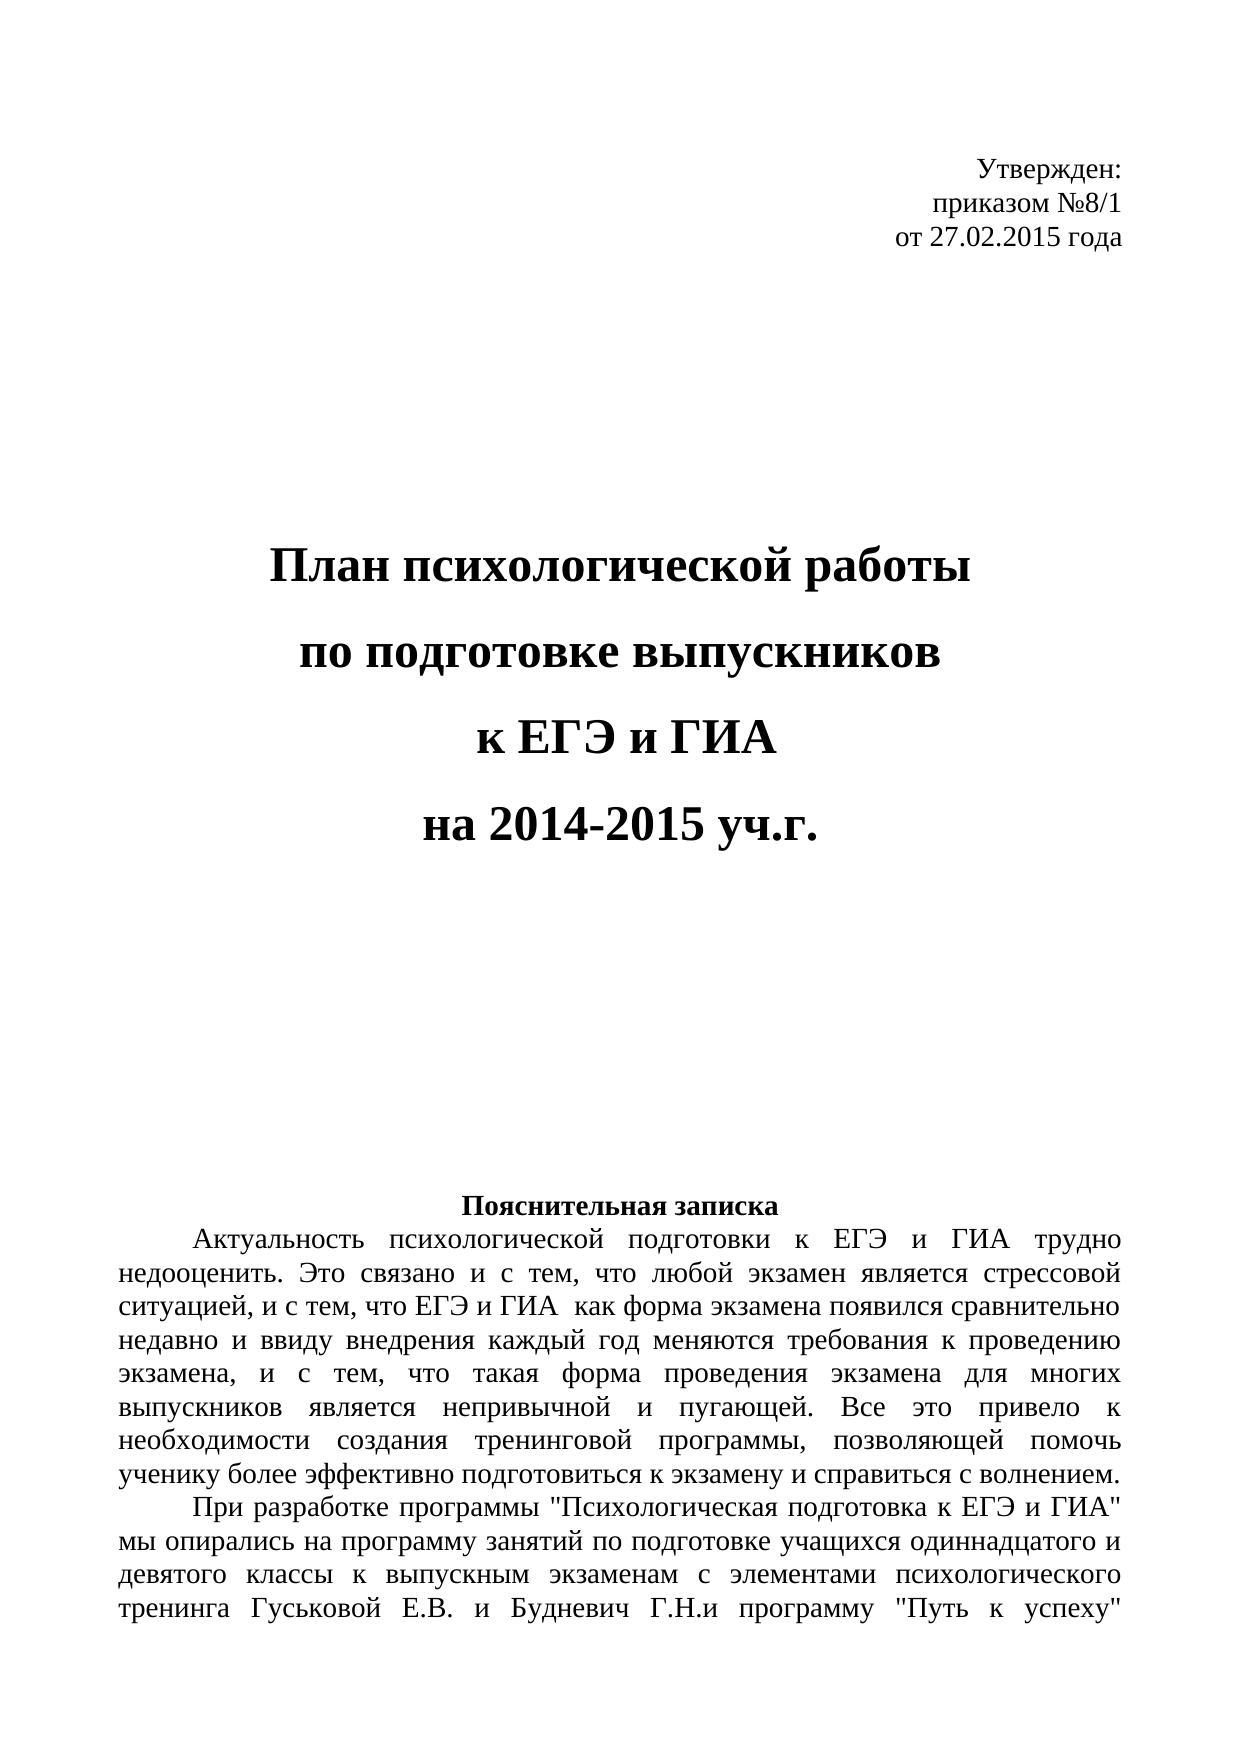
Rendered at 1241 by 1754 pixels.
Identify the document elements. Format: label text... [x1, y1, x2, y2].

text При разработке программы "Психологическая подготовка к ЕГЭ и ГИА" мы опирались на программу занятий по подготовке учащихся одиннадцатого и девятого классы к выпускным экзаменам с элементами психологического тренинга Гуськовой Е.В. и Будневич Г.Н.и программу "Путь к успеху" [118, 1489, 1122, 1624]
text План психологической работы [118, 534, 1122, 592]
text по подготовке выпускников [118, 621, 1122, 678]
text от 27.02.2015 года [118, 219, 1122, 252]
text Утвержден: [118, 152, 1122, 185]
text приказом №8/1 [118, 185, 1122, 219]
text к ЕГЭ и ГИА [118, 707, 1122, 764]
text на 2014-2015 уч.г. [118, 793, 1122, 851]
text Актуальность психологической подготовки к ЕГЭ и ГИА трудно недооценить. Это связано и с тем, что любой экзамен является стрессовой ситуацией, и с тем, что ЕГЭ и ГИА как форма экзамена появился сравнительно недавно и ввиду внедрения каждый год меняются требования к проведению экзамена, и с тем, что такая форма проведения экзамена для многих выпускников является непривычной и пугающей. Все это привело к необходимости создания тренинговой программы, позволяющей помочь ученику более эффективно подготовиться к экзамену и справиться с волнением. [118, 1221, 1122, 1489]
text Пояснительная записка [118, 1188, 1122, 1221]
